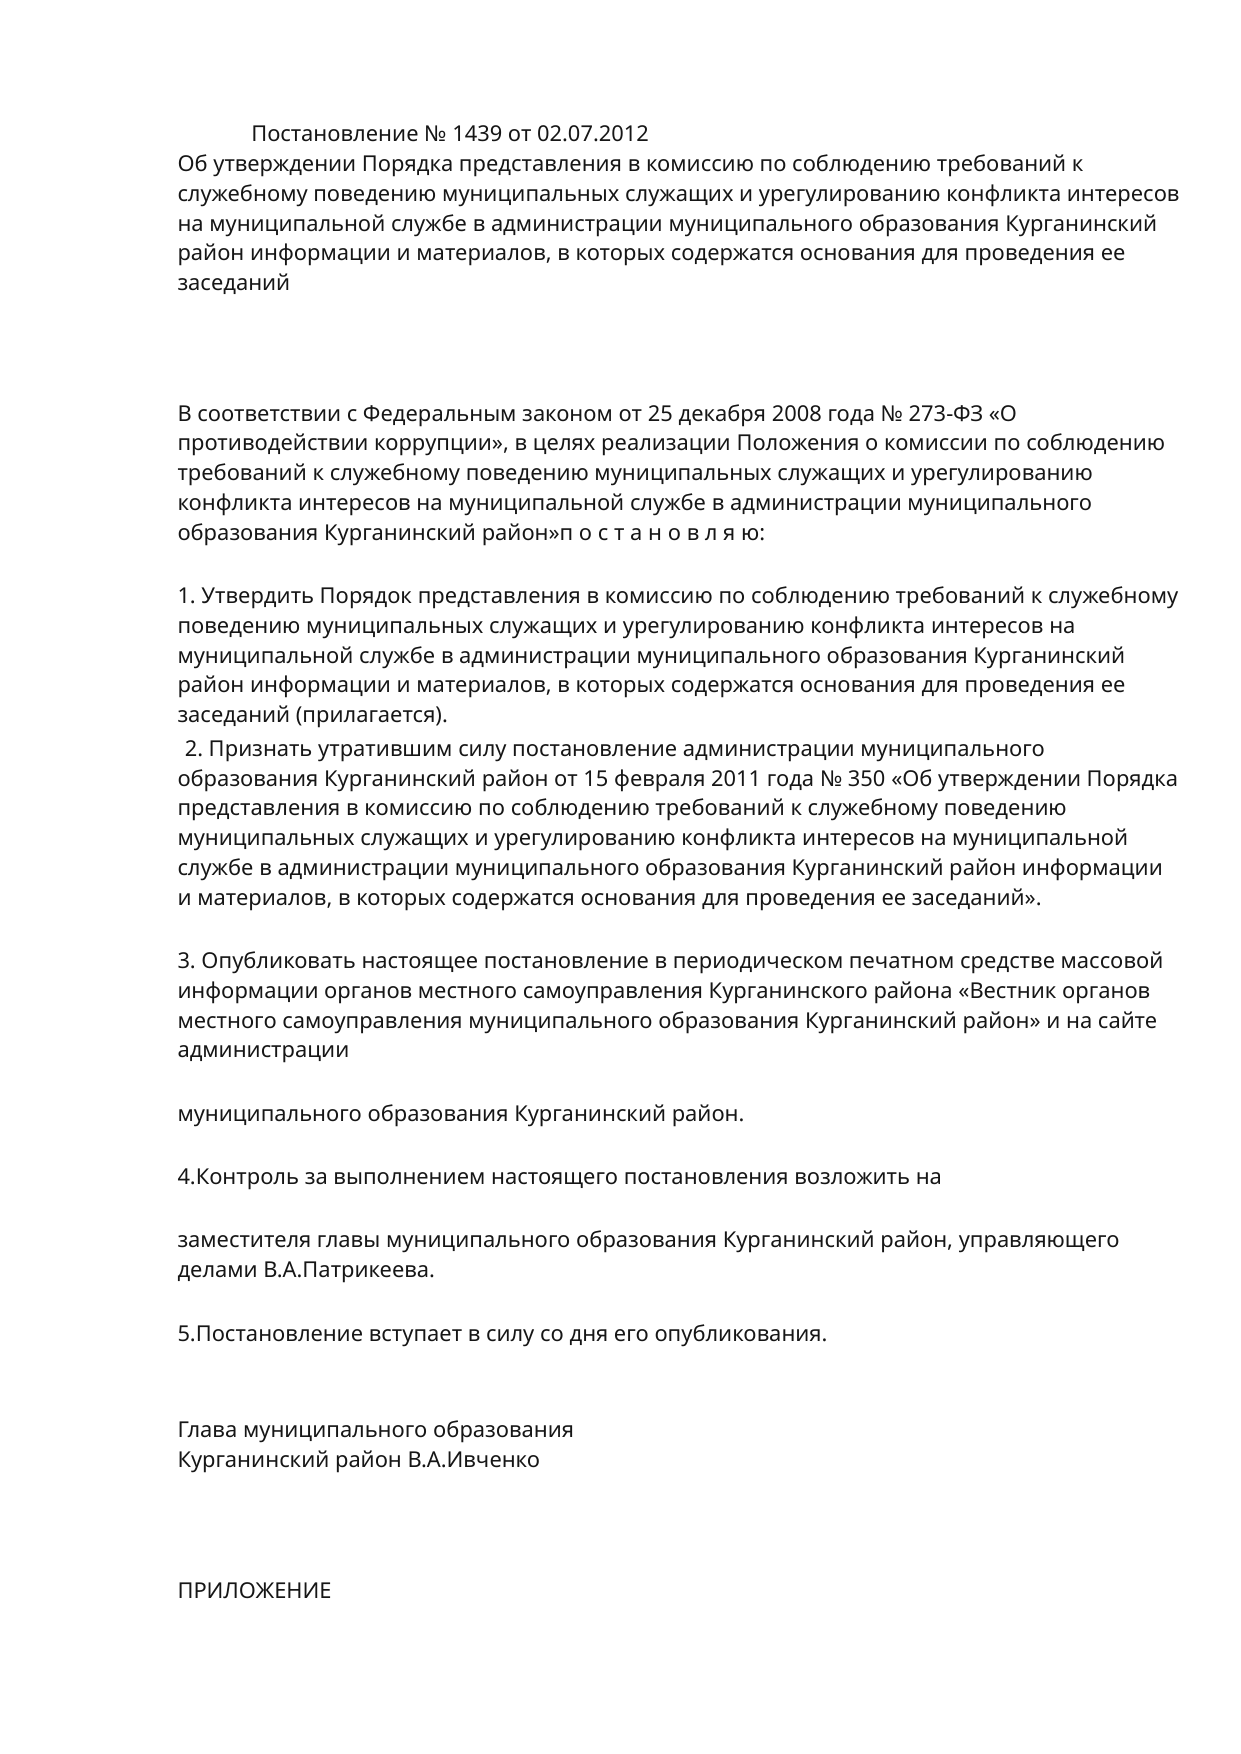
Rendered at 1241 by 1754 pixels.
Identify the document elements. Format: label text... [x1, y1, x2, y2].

text Постановление № 1439 от 02.07.2012 Об утверждении Порядка представления в комиссию по соблюдению требований к служебному поведению муниципальных служащих и урегулированию конфликта интересов на муниципальной службе в администрации муниципального образования Курганинский район информации и материалов, в которых содержатся основания для проведения ее заседаний В соответствии с Федеральным законом от 25 декабря 2008 года № 273-ФЗ «О противодействии коррупции», в целях реализации Положения о комиссии по соблюдению требований к служебному поведению муниципальных служащих и урегулированию конфликта интересов на муниципальной службе в администрации муниципального образования Курганинский район»п о с т а н о в л я ю: 1. Утвердить Порядок представления в комиссию по соблюдению требований к служебному поведению муниципальных служащих и урегулированию конфликта интересов на муниципальной службе в администрации муниципального образования Курганинский район информации и материалов, в которых содержатся основания для проведения ее заседаний (прилагается). 2. Признать утратившим силу постановление администрации муниципального образования Курганинский район от 15 февраля 2011 года № 350 «Об утверждении Порядка представления в комиссию по соблюдению требований к служебному поведению муниципальных служащих и урегулированию конфликта интересов на муниципальной службе в администрации муниципального образования Курганинский район информации и материалов, в которых содержатся основания для проведения ее заседаний». 3. Опубликовать настоящее постановление в периодическом печатном средстве массовой информации органов местного самоуправления Курганинского района «Вестник органов местного самоуправления муниципального образования Курганинский район» и на сайте администрации муниципального образования Курганинский район. 4.Контроль за выполнением настоящего постановления возложить на заместителя главы муниципального образования Курганинский район, управляющего делами В.А.Патрикеева. 5.Постановление вступает в силу со дня его опубликования. Глава муниципального образования Курганинский район В.А.Ивченко ПРИЛОЖЕНИЕ [177, 118, 1181, 1604]
